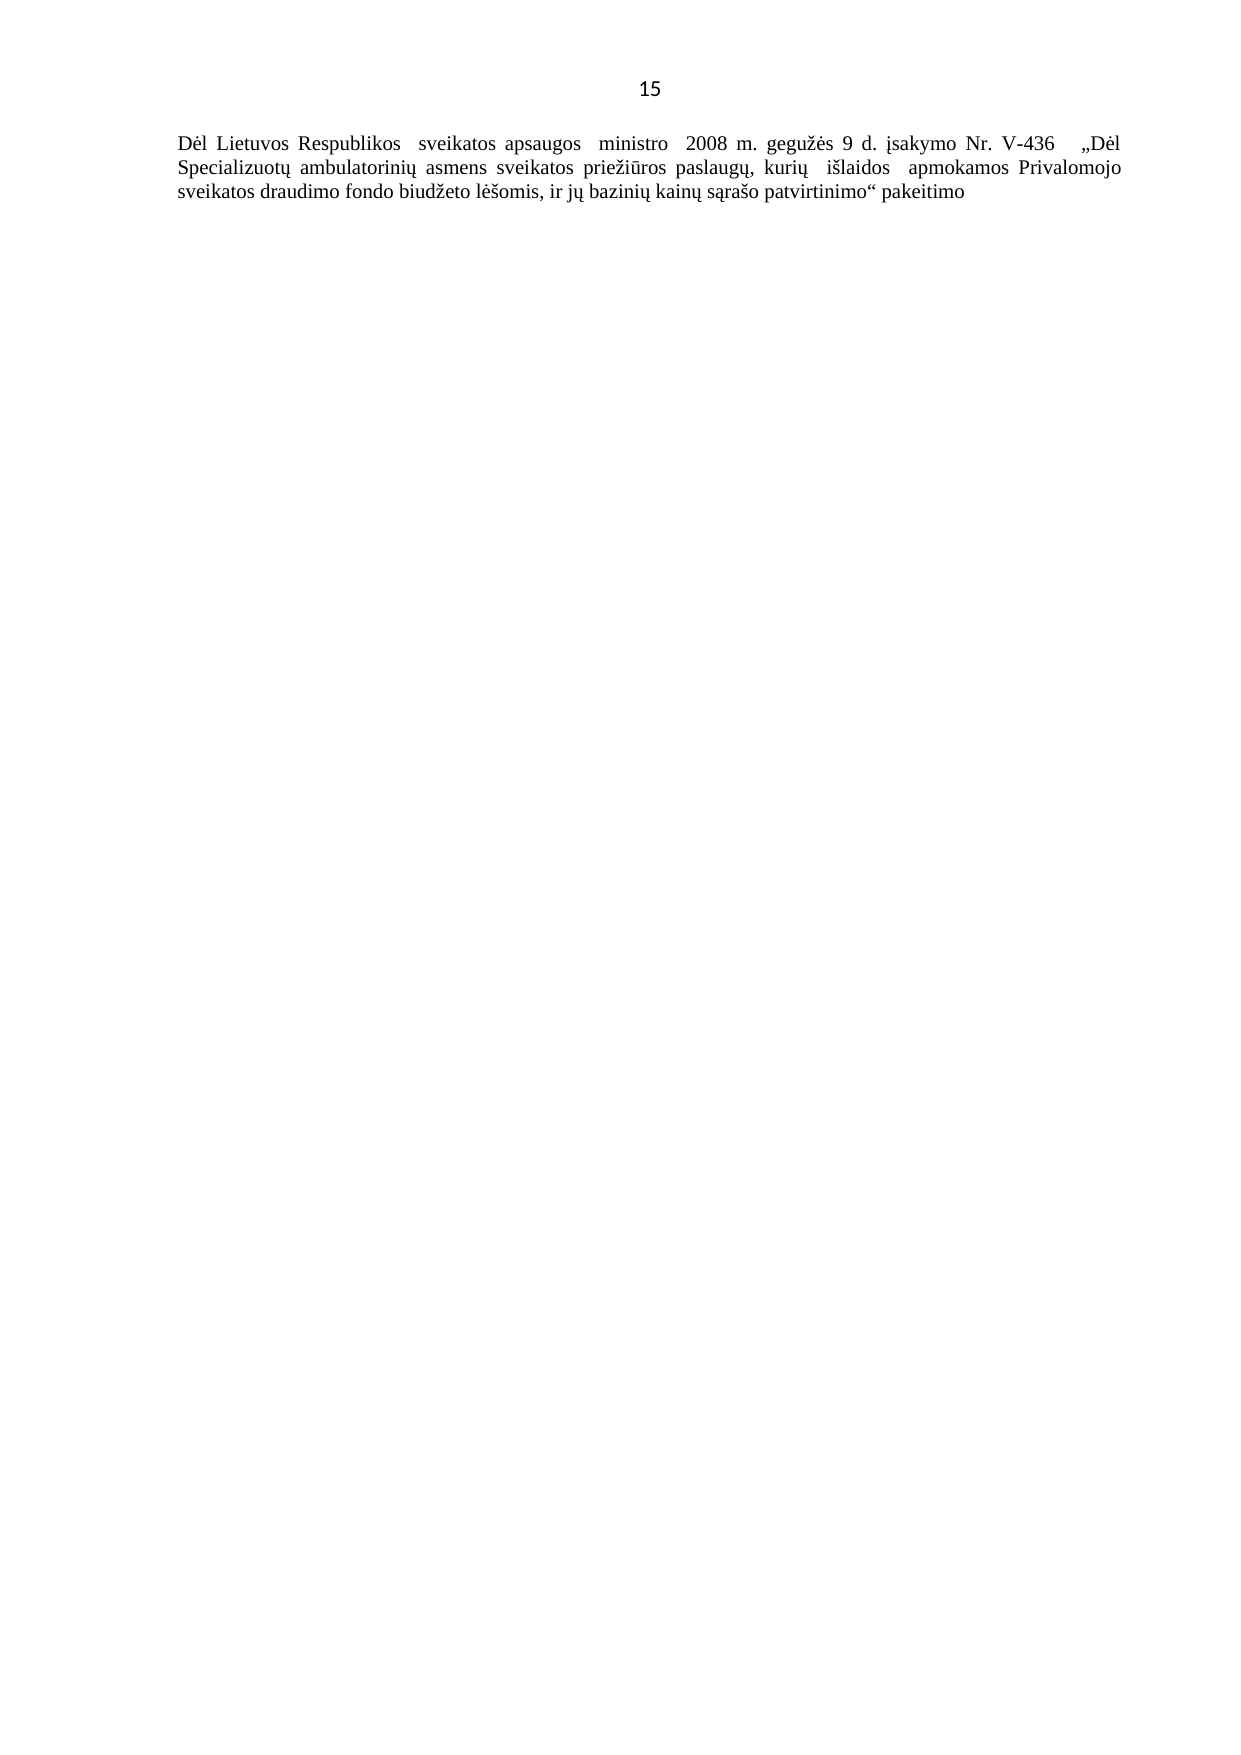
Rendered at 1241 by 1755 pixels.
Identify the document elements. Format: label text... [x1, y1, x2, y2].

text Dėl Lietuvos Respublikos sveikatos apsaugos ministro 2008 m. gegužės 9 d. įsakymo Nr. V-436 „Dėl Specializuotų ambulatorinių asmens sveikatos priežiūros paslaugų, kurių išlaidos apmokamos Privalomojo sveikatos draudimo fondo biudžeto lėšomis, ir jų bazinių kainų sąrašo patvirtinimo“ pakeitimo [177, 131, 1122, 203]
